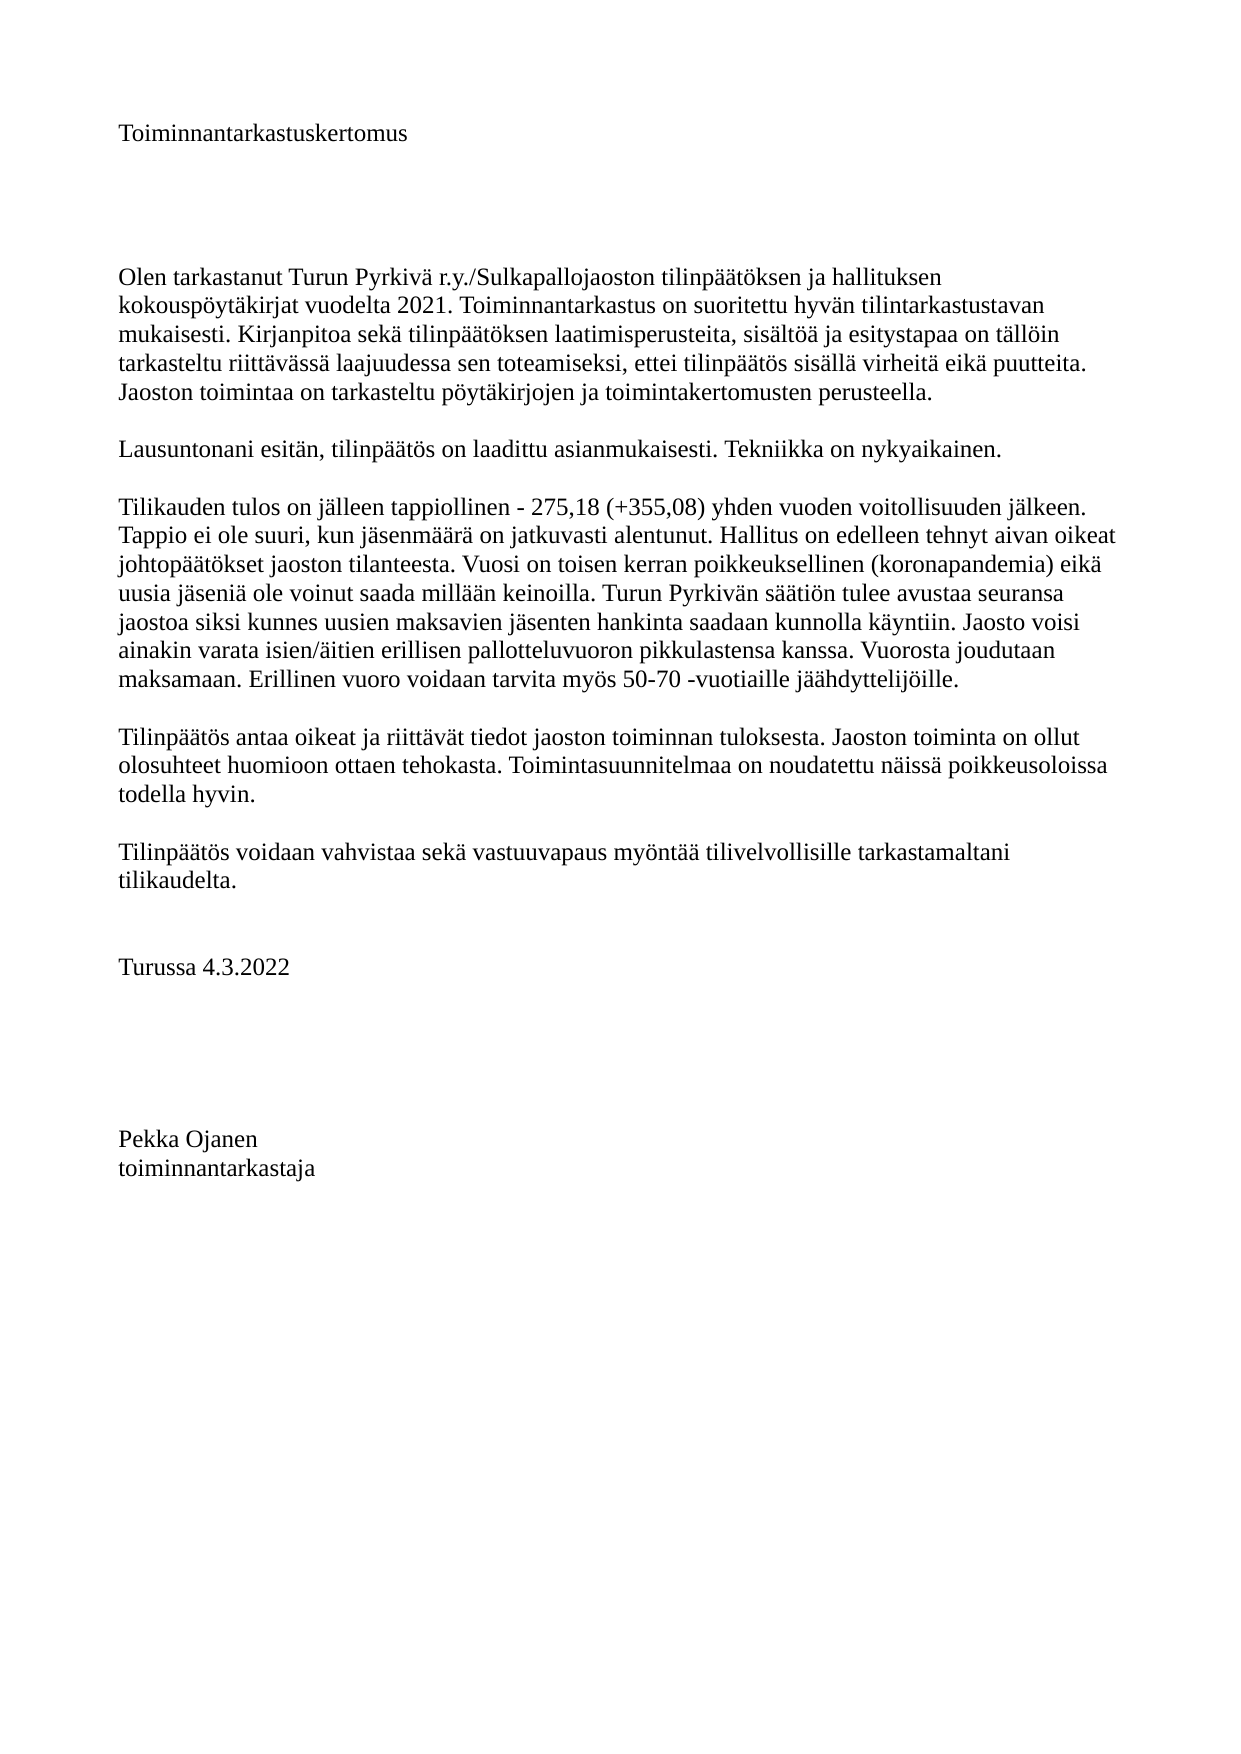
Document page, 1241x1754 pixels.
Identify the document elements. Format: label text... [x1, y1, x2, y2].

text Tilinpäätös voidaan vahvistaa sekä vastuuvapaus myöntää tilivelvollisille tarkastamaltani tilikaudelta. [118, 837, 1122, 894]
text Olen tarkastanut Turun Pyrkivä r.y./Sulkapallojaoston tilinpäätöksen ja hallituksen kokouspöytäkirjat vuodelta 2021. Toiminnantarkastus on suoritettu hyvän tilintarkastustavan mukaisesti. Kirjanpitoa sekä tilinpäätöksen laatimisperusteita, sisältöä ja esitystapaa on tällöin tarkasteltu riittävässä laajuudessa sen toteamiseksi, ettei tilinpäätös sisällä virheitä eikä puutteita. Jaoston toimintaa on tarkasteltu pöytäkirjojen ja toimintakertomusten perusteella. [118, 262, 1122, 406]
text Toiminnantarkastuskertomus [118, 118, 1122, 147]
text Tilikauden tulos on jälleen tappiollinen - 275,18 (+355,08) yhden vuoden voitollisuuden jälkeen. Tappio ei ole suuri, kun jäsenmäärä on jatkuvasti alentunut. Hallitus on edelleen tehnyt aivan oikeat johtopäätökset jaoston tilanteesta. Vuosi on toisen kerran poikkeuksellinen (koronapandemia) eikä uusia jäseniä ole voinut saada millään keinoilla. Turun Pyrkivän säätiön tulee avustaa seuransa jaostoa siksi kunnes uusien maksavien jäsenten hankinta saadaan kunnolla käyntiin. Jaosto voisi ainakin varata isien/äitien erillisen pallotteluvuoron pikkulastensa kanssa. Vuorosta joudutaan maksamaan. Erillinen vuoro voidaan tarvita myös 50-70 -vuotiaille jäähdyttelijöille. [118, 492, 1122, 693]
text Turussa 4.3.2022 [118, 952, 1122, 981]
text Tilinpäätös antaa oikeat ja riittävät tiedot jaoston toiminnan tuloksesta. Jaoston toiminta on ollut olosuhteet huomioon ottaen tehokasta. Toimintasuunnitelmaa on noudatettu näissä poikkeusoloissa todella hyvin. [118, 722, 1122, 808]
text toiminnantarkastaja [118, 1153, 1122, 1182]
text Pekka Ojanen [118, 1124, 1122, 1153]
text Lausuntonani esitän, tilinpäätös on laadittu asianmukaisesti. Tekniikka on nykyaikainen. [118, 434, 1122, 463]
